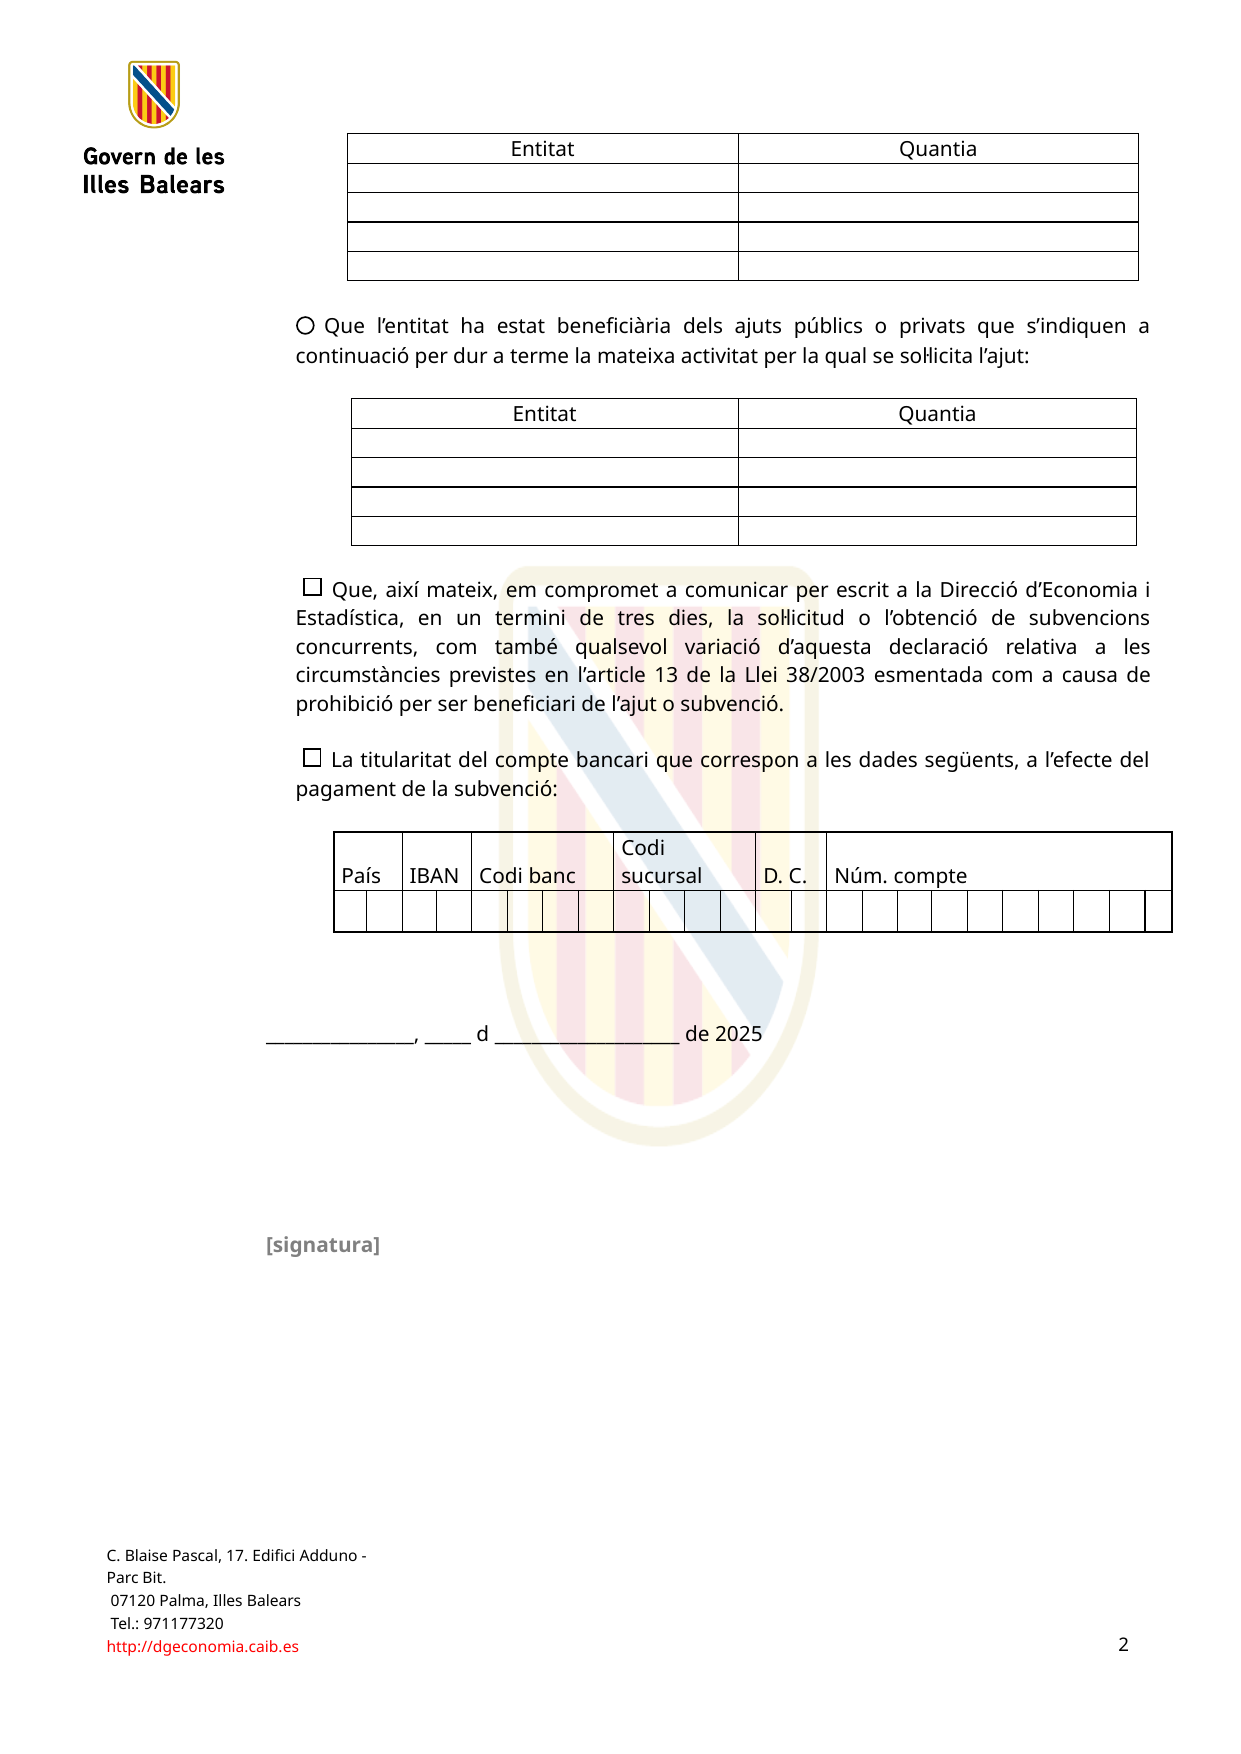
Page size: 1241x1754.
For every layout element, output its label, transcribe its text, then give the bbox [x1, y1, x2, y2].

list Que l’entitat ha estat beneficiària dels ajuts públics o privats que s’indiquen a continuació per dur a terme la mateixa activitat per la qual se sol·licita l’ajut: [295, 310, 1152, 369]
table_cell [739, 223, 1138, 251]
table_cell [650, 891, 684, 931]
table_header Quantia [739, 399, 1136, 427]
table_cell [348, 193, 738, 221]
table_header País [335, 833, 402, 890]
table_cell [403, 891, 436, 931]
table_cell [968, 891, 1002, 931]
table_cell [739, 429, 1136, 457]
table_cell [1003, 891, 1038, 931]
table_cell [739, 458, 1136, 486]
table_cell [863, 891, 897, 931]
table_cell [739, 488, 1136, 516]
text Que, així mateix, em compromet a comunicar per escrit a la Direcció d’Economia i Estadística, en un termini de tres dies, la sol·licitud o l’obtenció de subvencions concurrents, com també qualsevol variació d’aquesta declaració relativa a les circumstàncies previstes en l’article 13 de la Llei 38/2003 esmentada com a causa de prohibició per ser beneficiari de l’ajut o subvenció. [295, 575, 1152, 717]
table_header Quantia [739, 134, 1138, 162]
table_cell [739, 193, 1138, 221]
table_cell [932, 891, 967, 931]
text [signatura] [266, 1230, 1152, 1258]
table_cell [898, 891, 931, 931]
table_cell [685, 891, 720, 931]
table_header IBAN [403, 833, 471, 890]
table_cell [335, 891, 366, 931]
table_header Entitat [352, 399, 738, 427]
table_cell [508, 891, 542, 931]
text ________________, _____ d ____________________ de 2025 [266, 1019, 1190, 1047]
table_cell [352, 429, 738, 457]
table_cell [614, 891, 649, 931]
picture [76, 51, 232, 203]
table_cell [739, 252, 1138, 280]
table_cell [1110, 891, 1144, 931]
table_cell [348, 223, 738, 251]
table_header D. C. [756, 833, 826, 890]
table_cell [756, 891, 791, 931]
table_cell [367, 891, 402, 931]
table_cell [721, 891, 755, 931]
table_header Codi sucursal [614, 833, 755, 890]
table_cell [579, 891, 613, 931]
table_cell [352, 488, 738, 516]
text La titularitat del compte bancari que correspon a les dades següents, a l’efecte del pagament de la subvenció: [295, 746, 1152, 802]
table_cell [348, 252, 738, 280]
table_cell [437, 891, 471, 931]
table_cell [1146, 891, 1171, 931]
table_cell [472, 891, 507, 931]
table_cell [352, 458, 738, 486]
table_header Codi banc [472, 833, 613, 890]
table_cell [739, 517, 1136, 545]
table_cell [792, 891, 826, 931]
table_cell [352, 517, 738, 545]
table_cell [1074, 891, 1109, 931]
table_cell [827, 891, 862, 931]
table_header Entitat [348, 134, 738, 162]
table_cell [543, 891, 578, 931]
table_header Núm. compte [827, 833, 1171, 890]
table_cell [348, 164, 738, 192]
table_cell [739, 164, 1138, 192]
table_cell [1039, 891, 1073, 931]
